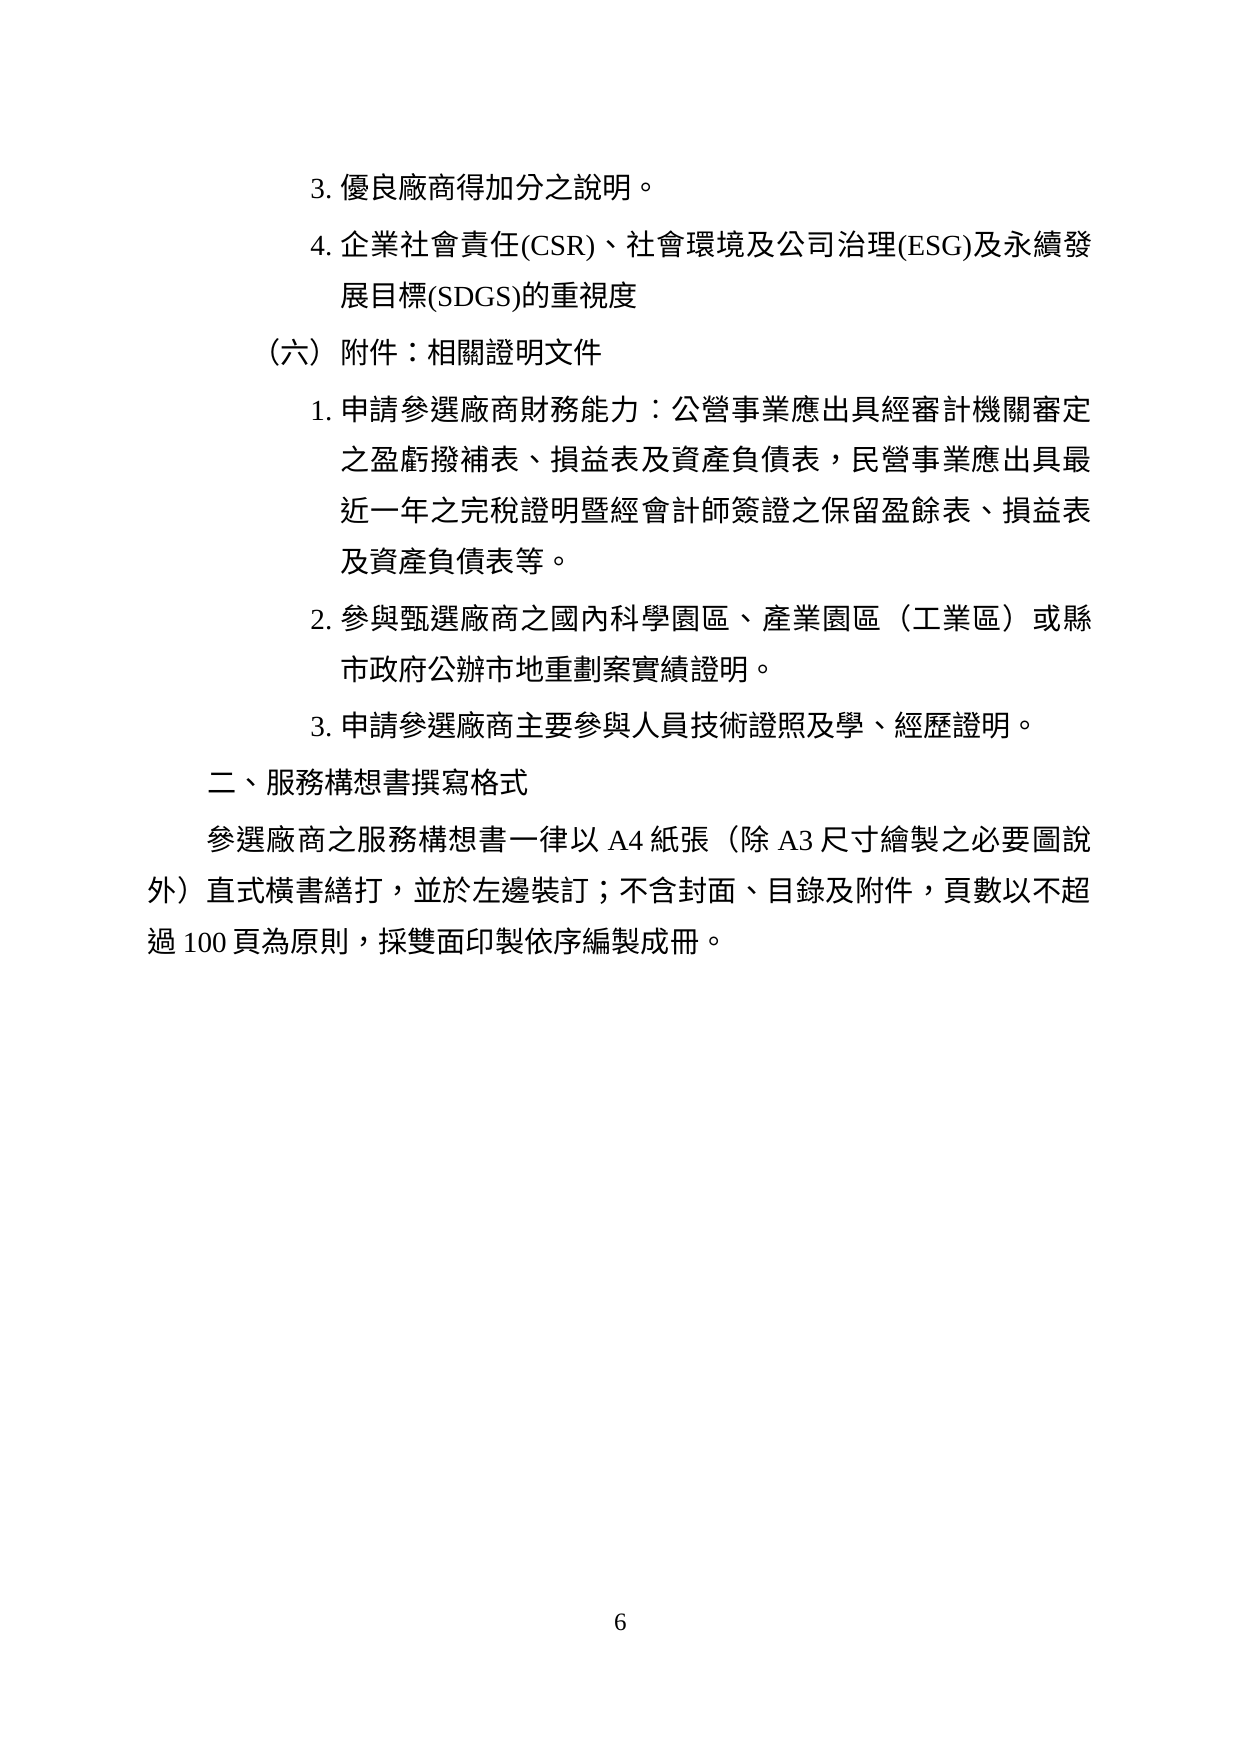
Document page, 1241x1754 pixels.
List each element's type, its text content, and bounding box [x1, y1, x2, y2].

list 附件：相關證明文件 [251, 329, 1092, 371]
list 參與甄選廠商之國內科學園區、產業園區（工業區）或縣市政府公辦市地重劃案實績證明。 [310, 595, 1092, 688]
list 申請參選廠商主要參與人員技術證照及學、經歷證明。 [310, 703, 1092, 745]
text 參選廠商之服務構想書一律以A4紙張（除A3尺寸繪製之必要圖說外）直式橫書繕打，並於左邊裝訂；不含封面、目錄及附件，頁數以不超過100頁為原則，採雙面印製依序編製成冊。 [148, 817, 1092, 961]
list 企業社會責任(CSR)、社會環境及公司治理(ESG)及永續發展目標(SDGS)的重視度 [310, 221, 1092, 314]
list 服務構想書撰寫格式 [207, 760, 1092, 802]
list 優良廠商得加分之說明。 [310, 164, 1092, 207]
list 申請參選廠商財務能力︰公營事業應出具經審計機關審定之盈虧撥補表、損益表及資產負債表，民營事業應出具最近一年之完稅證明暨經會計師簽證之保留盈餘表、損益表及資產負債表等。 [310, 386, 1092, 581]
